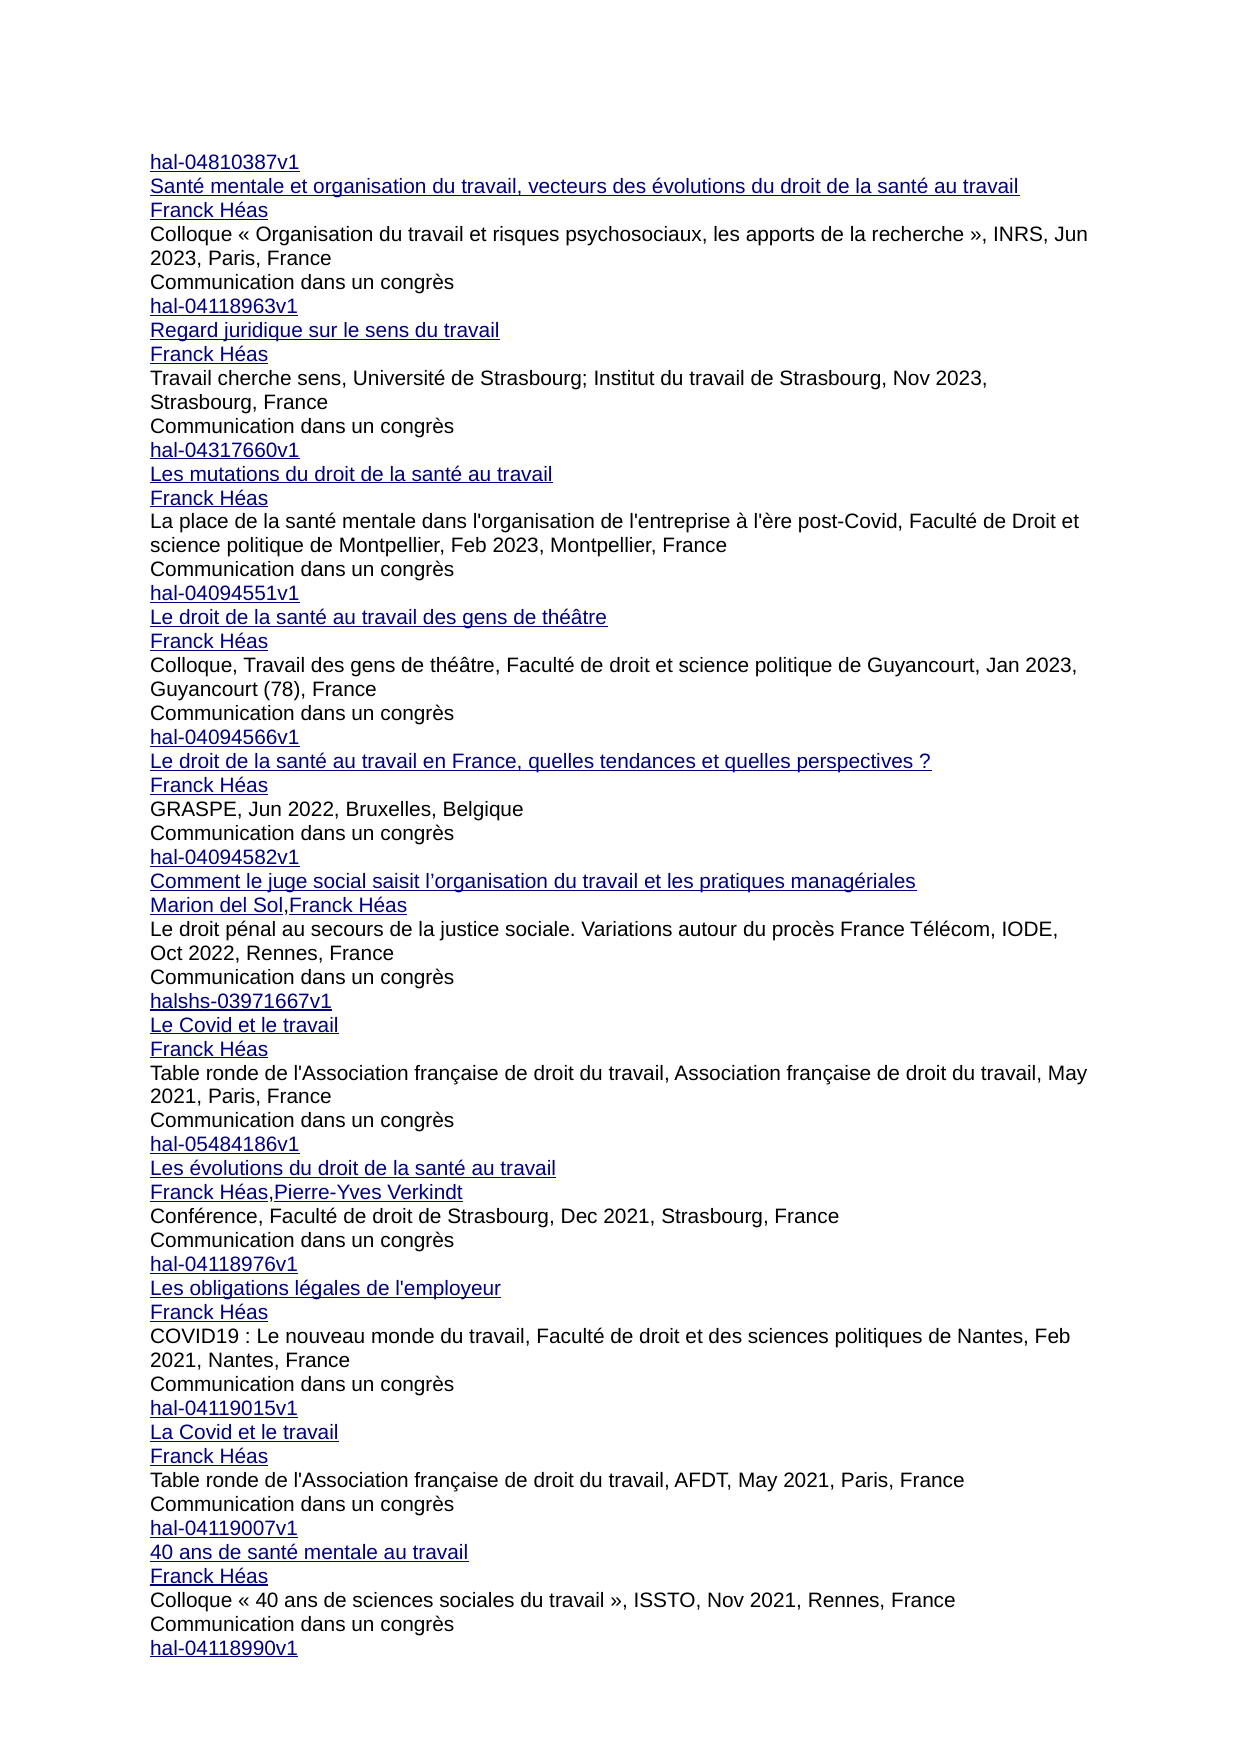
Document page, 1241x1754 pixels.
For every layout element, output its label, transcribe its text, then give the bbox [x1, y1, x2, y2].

table_cell La Covid et le travail Franck Héas Table ronde de l'Association française de droit du travail, AFDT, May 2021, Paris, France Communication dans un congrès hal-04119007v1 [150, 1420, 1090, 1539]
table_cell Le Covid et le travail Franck Héas Table ronde de l'Association française de droit du travail, Association française de droit du travail, May 2021, Paris, France Communication dans un congrès hal-05484186v1 [150, 1013, 1090, 1156]
table_cell Les mutations du droit de la santé au travail Franck Héas La place de la santé mentale dans l'organisation de l'entreprise à l'ère post-Covid, Faculté de Droit et science politique de Montpellier, Feb 2023, Montpellier, France Communication dans un congrès hal-04094551v1 [150, 461, 1090, 605]
table_cell Les évolutions du droit de la santé au travail Franck Héas,Pierre-Yves Verkindt Conférence, Faculté de droit de Strasbourg, Dec 2021, Strasbourg, France Communication dans un congrès hal-04118976v1 [150, 1156, 1090, 1276]
table_cell 40 ans de santé mentale au travail Franck Héas Colloque « 40 ans de sciences sociales du travail », ISSTO, Nov 2021, Rennes, France Communication dans un congrès hal-04118990v1 [150, 1540, 1090, 1659]
table_cell Le droit de la santé au travail en France, quelles tendances et quelles perspectives ? Franck Héas GRASPE, Jun 2022, Bruxelles, Belgique Communication dans un congrès hal-04094582v1 [150, 749, 1090, 869]
table_cell Santé mentale et organisation du travail, vecteurs des évolutions du droit de la santé au travail Franck Héas Colloque « Organisation du travail et risques psychosociaux, les apports de la recherche », INRS, Jun 2023, Paris, France Communication dans un congrès hal-04118963v1 [150, 174, 1090, 318]
table_cell Les obligations légales de l'employeur Franck Héas COVID19 : Le nouveau monde du travail, Faculté de droit et des sciences politiques de Nantes, Feb 2021, Nantes, France Communication dans un congrès hal-04119015v1 [150, 1276, 1090, 1420]
table_cell Le droit de la santé au travail des gens de théâtre Franck Héas Colloque, Travail des gens de théâtre, Faculté de droit et science politique de Guyancourt, Jan 2023, Guyancourt (78), France Communication dans un congrès hal-04094566v1 [150, 605, 1090, 749]
table_cell Regard juridique sur le sens du travail Franck Héas Travail cherche sens, Université de Strasbourg; Institut du travail de Strasbourg, Nov 2023, Strasbourg, France Communication dans un congrès hal-04317660v1 [150, 318, 1090, 461]
table_cell Comment le juge social saisit l’organisation du travail et les pratiques managériales Marion del Sol,Franck Héas Le droit pénal au secours de la justice sociale. Variations autour du procès France Télécom, IODE, Oct 2022, Rennes, France Communication dans un congrès halshs-03971667v1 [150, 869, 1090, 1012]
table_cell hal-04810387v1 [150, 150, 1090, 174]
